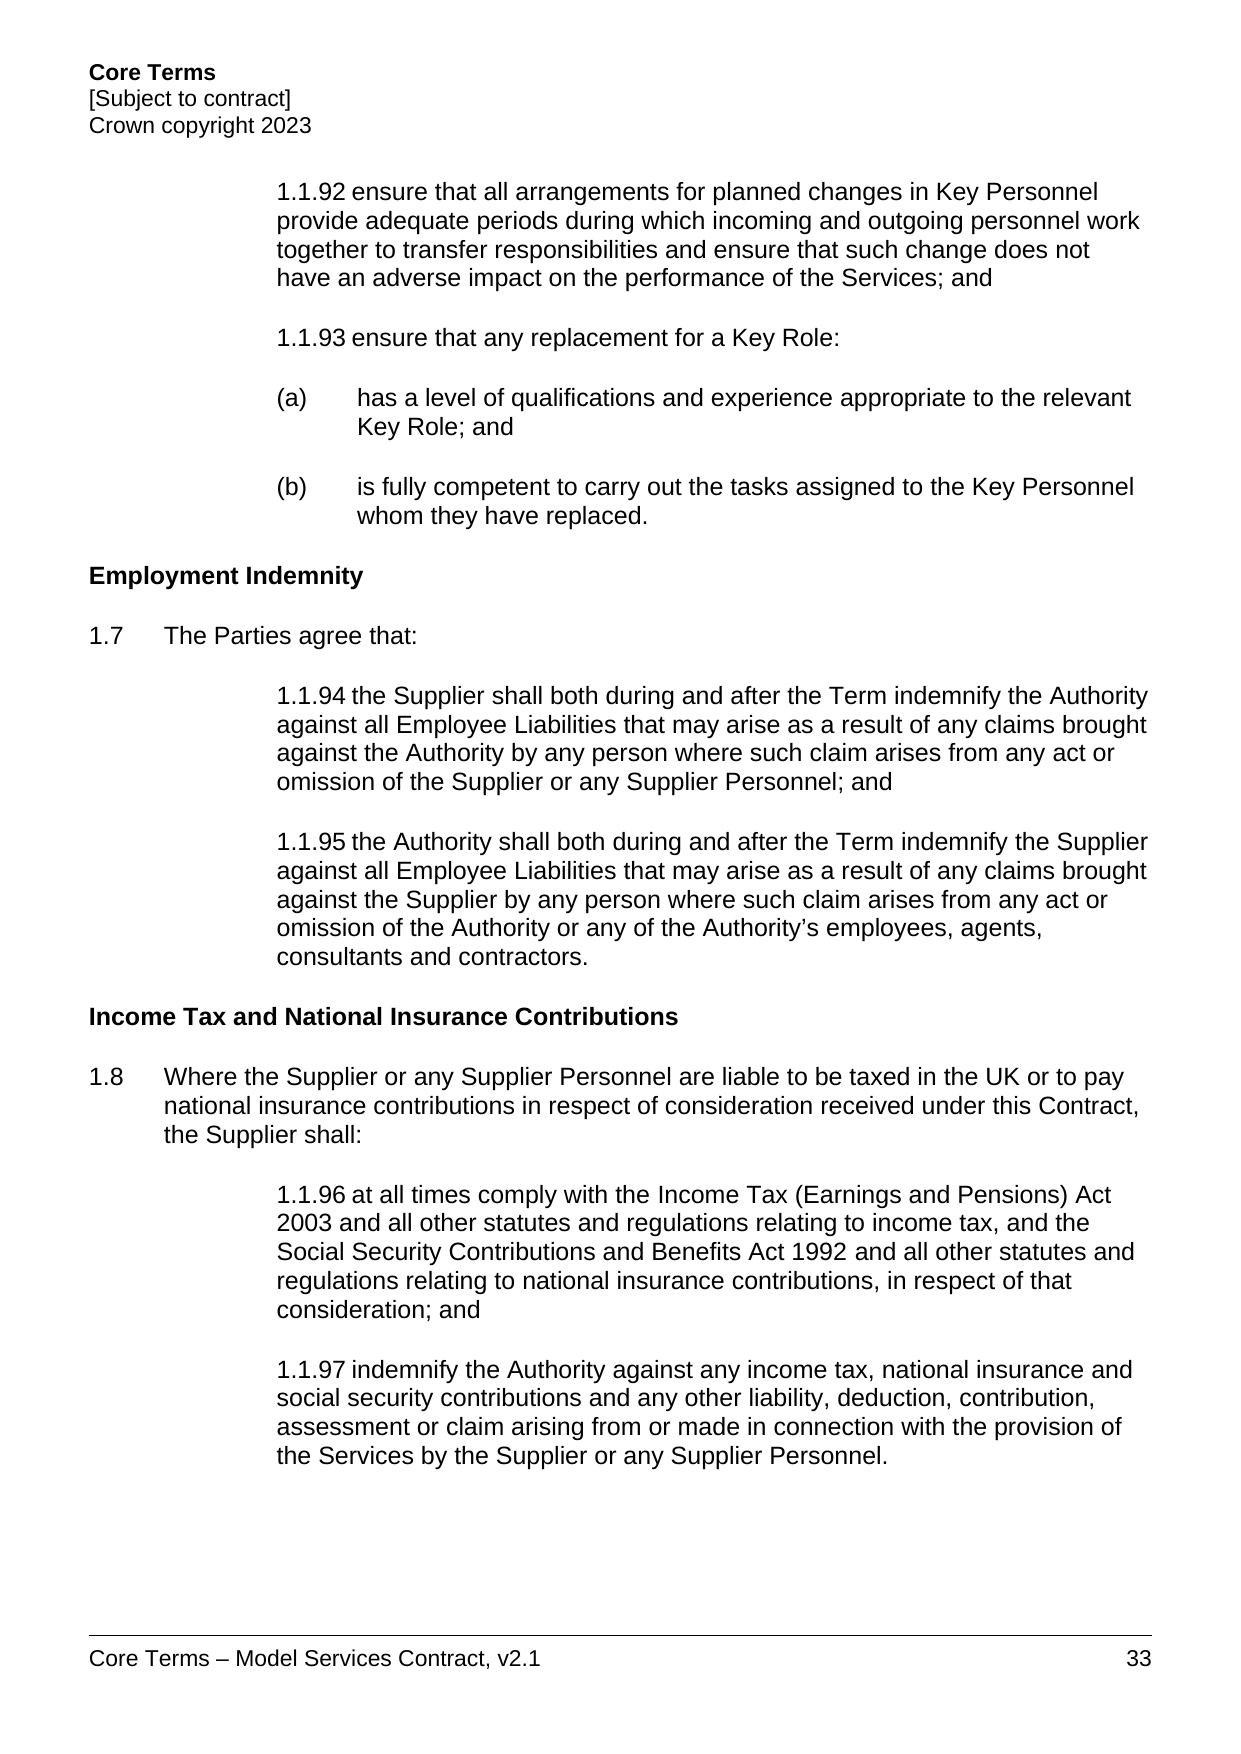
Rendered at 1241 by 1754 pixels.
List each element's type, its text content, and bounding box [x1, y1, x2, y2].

subtitle Where the Supplier or any Supplier Personnel are liable to be taxed in the UK or to pay national insurance contributions in respect of consideration received under this Contract, the Supplier shall: [89, 1062, 1152, 1148]
list has a level of qualifications and experience appropriate to the relevant Key Role; and [276, 383, 1152, 441]
list at all times comply with the Income Tax (Earnings and Pensions) Act 2003 and all other statutes and regulations relating to income tax, and the Social Security Contributions and Benefits Act 1992 and all other statutes and regulations relating to national insurance contributions, in respect of that consideration; and [276, 1180, 1152, 1323]
list ensure that all arrangements for planned changes in Key Personnel provide adequate periods during which incoming and outgoing personnel work together to transfer responsibilities and ensure that such change does not have an adverse impact on the performance of the Services; and [276, 177, 1152, 292]
subtitle The Parties agree that: [89, 621, 1152, 650]
list the Authority shall both during and after the Term indemnify the Supplier against all Employee Liabilities that may arise as a result of any claims brought against the Supplier by any person where such claim arises from any act or omission of the Authority or any of the Authority’s employees, agents, consultants and contractors. [276, 827, 1152, 971]
subtitle Employment Indemnity [89, 561, 1152, 590]
subtitle Income Tax and National Insurance Contributions [89, 1002, 1152, 1031]
list indemnify the Authority against any income tax, national insurance and social security contributions and any other liability, deduction, contribution, assessment or claim arising from or made in connection with the provision of the Services by the Supplier or any Supplier Personnel. [276, 1355, 1152, 1470]
list ensure that any replacement for a Key Role: [276, 323, 1152, 352]
list the Supplier shall both during and after the Term indemnify the Authority against all Employee Liabilities that may arise as a result of any claims brought against the Authority by any person where such claim arises from any act or omission of the Supplier or any Supplier Personnel; and [276, 681, 1152, 796]
list is fully competent to carry out the tasks assigned to the Key Personnel whom they have replaced. [276, 472, 1152, 530]
